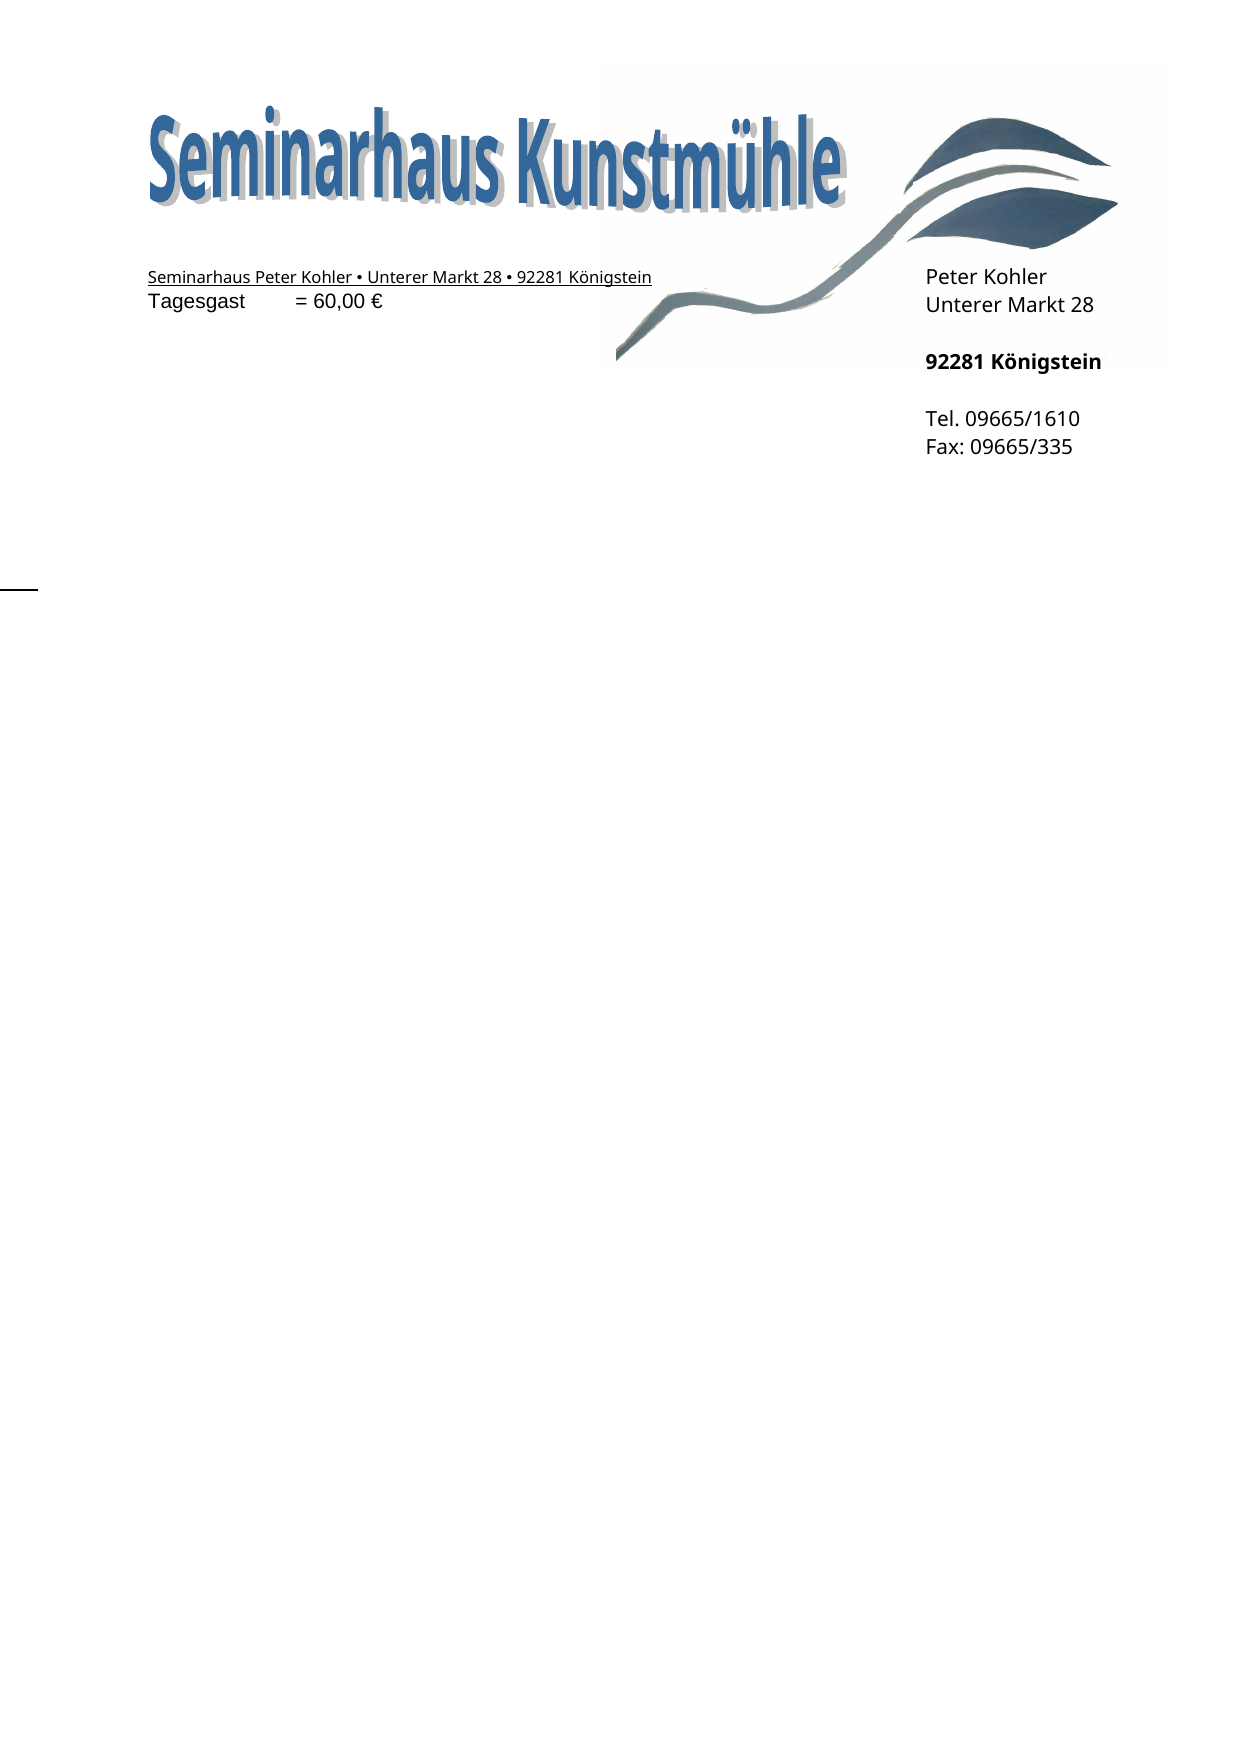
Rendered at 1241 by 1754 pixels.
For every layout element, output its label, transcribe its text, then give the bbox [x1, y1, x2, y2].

picture [638, 157, 652, 183]
text Tagesgast = 60,00 € [148, 288, 601, 312]
picture [624, 172, 637, 195]
picture [601, 61, 1167, 373]
picture [668, 161, 674, 199]
